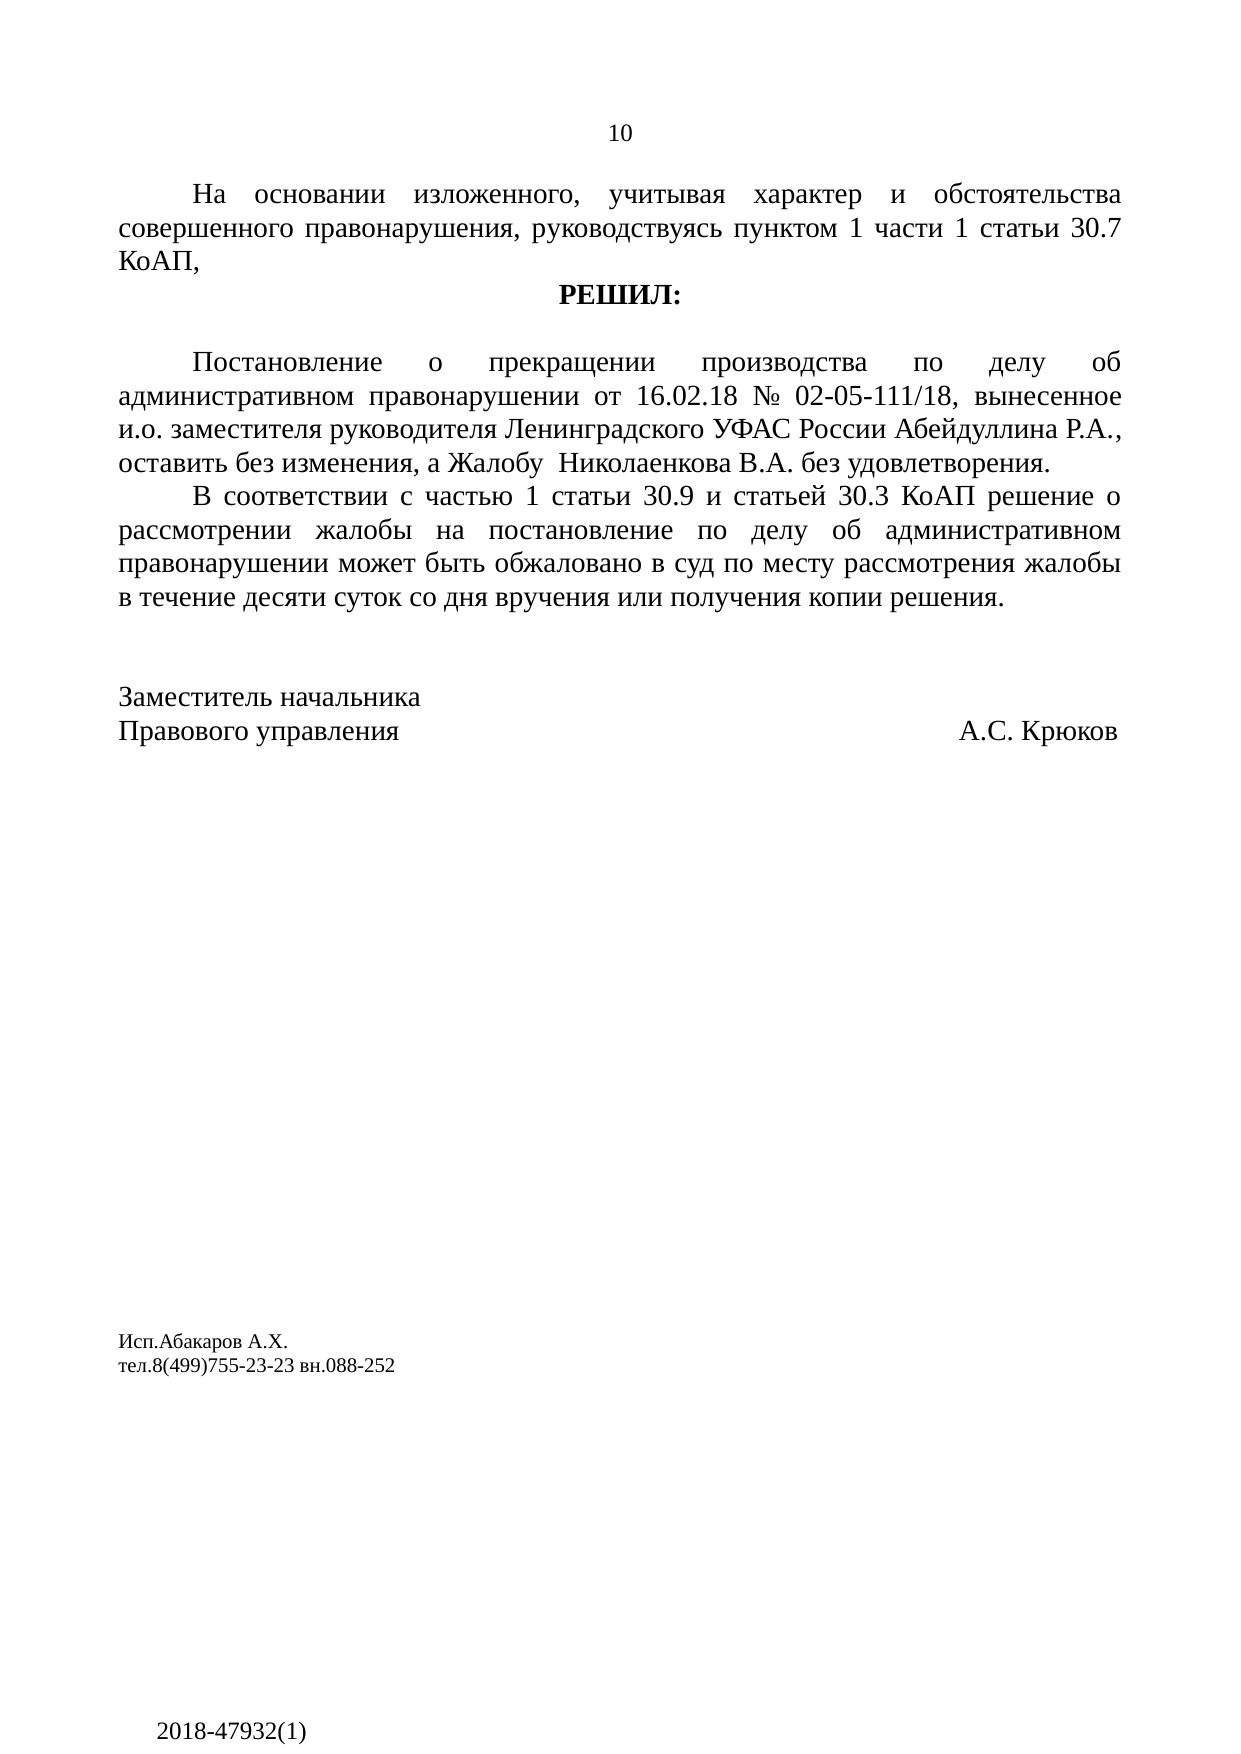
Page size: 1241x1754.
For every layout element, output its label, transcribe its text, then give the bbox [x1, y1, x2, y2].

text Заместитель начальника Правового управления А.С. Крюков [118, 679, 1122, 747]
text тел.8(499)755-23-23 вн.088-252 [118, 1353, 1122, 1377]
text На основании изложенного, учитывая характер и обстоятельства совершенного правонарушения, руководствуясь пунктом 1 части 1 статьи 30.7 КоАП, [118, 176, 1122, 277]
text РЕШИЛ: [118, 277, 1122, 311]
text Постановление о прекращении производства по делу об административном правонарушении от 16.02.18 № 02-05-111/18, вынесенное и.о. заместителя руководителя Ленинградского УФАС России Абейдуллина Р.А., оставить без изменения, а Жалобу Николаенкова В.А. без удовлетворения. [118, 344, 1122, 478]
text Исп.Абакаров А.Х. [118, 1329, 1122, 1353]
text В соответствии с частью 1 статьи 30.9 и статьей 30.3 КоАП решение о рассмотрении жалобы на постановление по делу об административном правонарушении может быть обжаловано в суд по месту рассмотрения жалобы в течение десяти суток со дня вручения или получения копии решения. [118, 478, 1122, 612]
